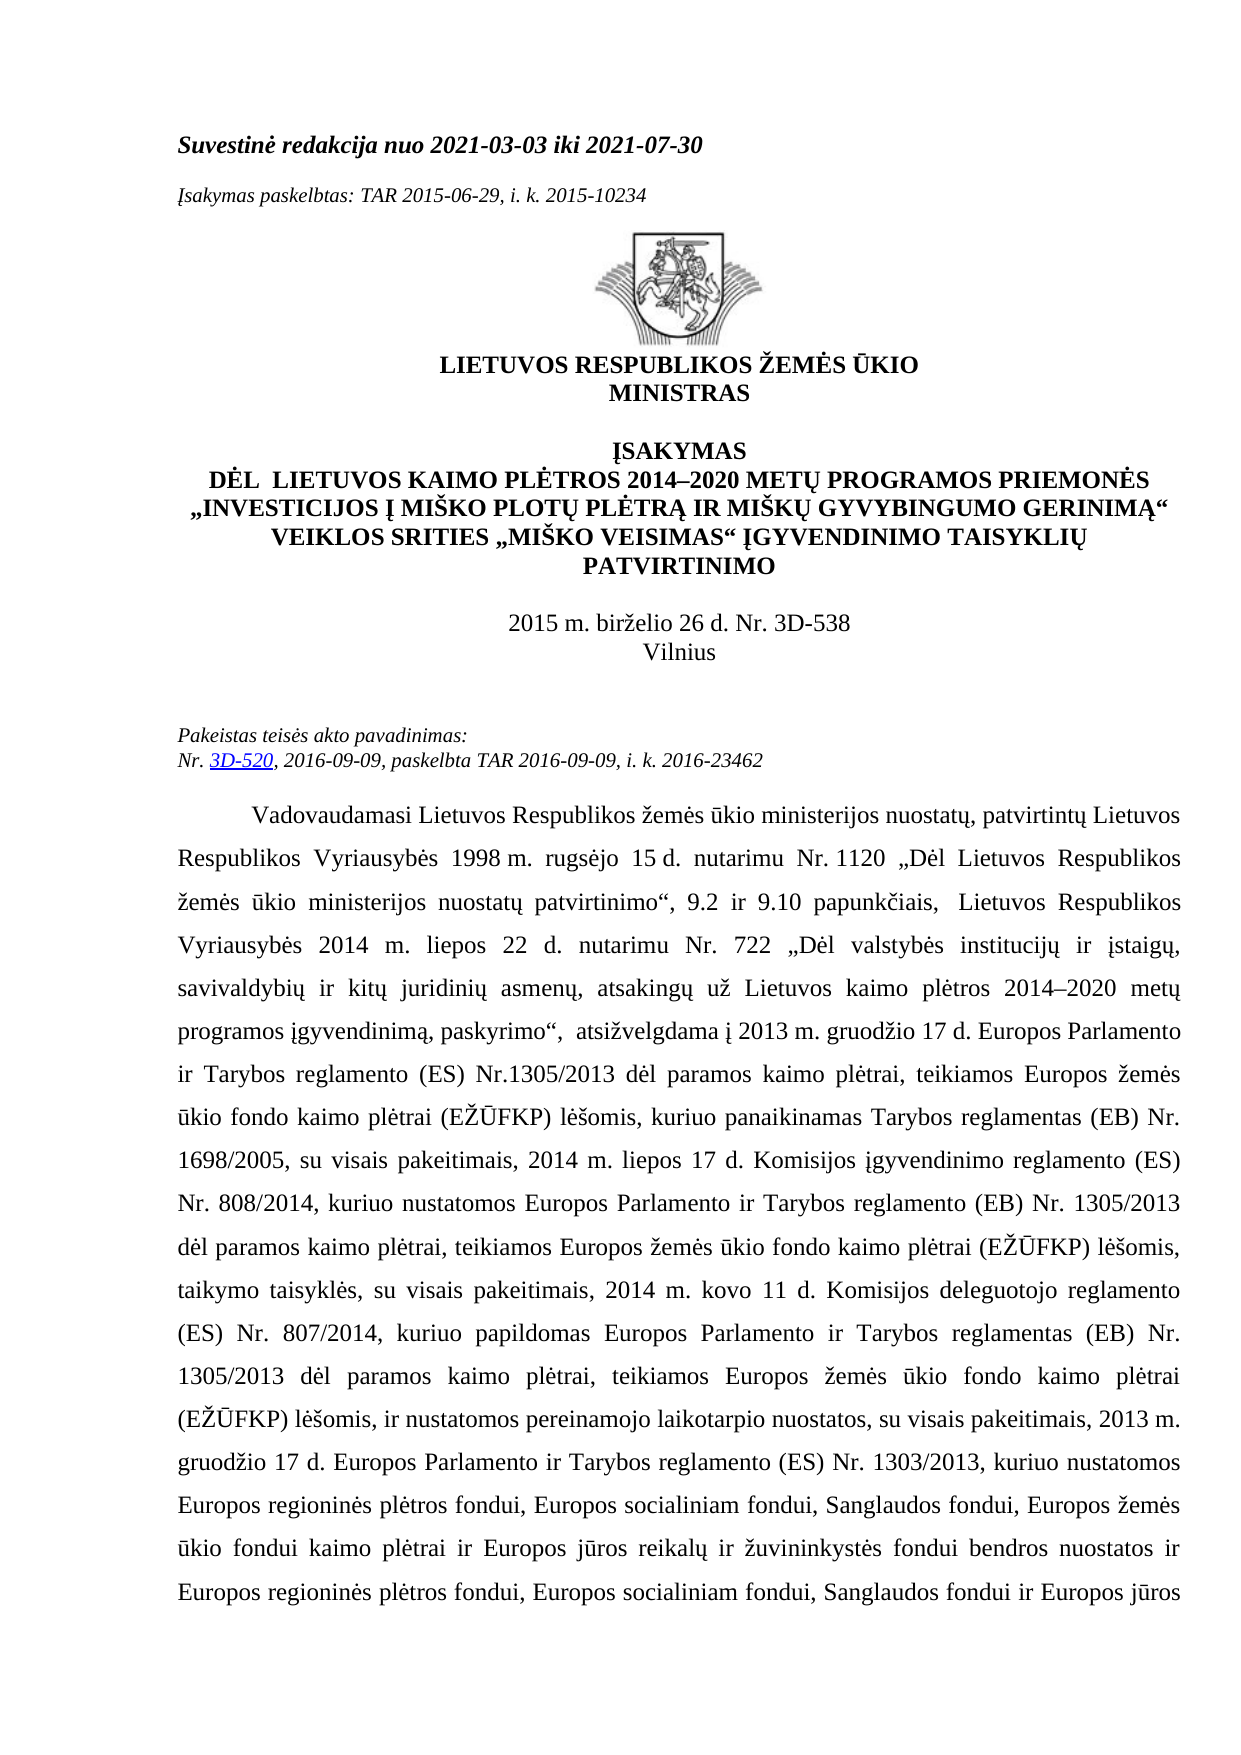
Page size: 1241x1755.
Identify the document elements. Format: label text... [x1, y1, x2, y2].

text MINISTRAS [177, 378, 1181, 407]
text 2015 m. birželio 26 d. Nr. 3D-538 [177, 608, 1181, 637]
text DĖL LIETUVOS KAIMO PLĖTROS 2014–2020 METŲ PROGRAMOS PRIEMONĖS „INVESTICIJOS Į MIŠKO PLOTŲ PLĖTRĄ IR MIŠKŲ GYVYBINGUMO GERINIMĄ“ VEIKLOS SRITIES „MIŠKO VEISIMAS“ ĮGYVENDINIMO TAISYKLIŲ PATVIRTINIMO [177, 465, 1181, 580]
text Įsakymas paskelbtas: TAR 2015-06-29, i. k. 2015-10234 [177, 183, 1181, 207]
text ĮSAKYMAS [177, 436, 1181, 465]
text LIETUVOS RESPUBLIKOS ŽEMĖS ŪKIO [177, 350, 1181, 378]
text Pakeistas teisės akto pavadinimas: [177, 723, 1181, 747]
text Vilnius [177, 637, 1181, 666]
text Suvestinė redakcija nuo 2021-03-03 iki 2021-07-30 [177, 130, 1181, 159]
text Vadovaudamasi Lietuvos Respublikos žemės ūkio ministerijos nuostatų, patvirtintų Lietuvos Respublikos Vyriausybės 1998 m. rugsėjo 15 d. nutarimu Nr. 1120 „Dėl Lietuvos Respublikos žemės ūkio ministerijos nuostatų patvirtinimo“, 9.2 ir 9.10 papunkčiais, Lietuvos Respublikos Vyriausybės 2014 m. liepos 22 d. nutarimu Nr. 722 „Dėl valstybės institucijų ir įstaigų, savivaldybių ir kitų juridinių asmenų, atsakingų už Lietuvos kaimo plėtros 2014–2020 metų programos įgyvendinimą, paskyrimo“, atsižvelgdama į 2013 m. gruodžio 17 d. Europos Parlamento ir Tarybos reglamento (ES) Nr.1305/2013 dėl paramos kaimo plėtrai, teikiamos Europos žemės ūkio fondo kaimo plėtrai (EŽŪFKP) lėšomis, kuriuo panaikinamas Tarybos reglamentas (EB) Nr. 1698/2005, su visais pakeitimais, 2014 m. liepos 17 d. Komisijos įgyvendinimo reglamento (ES) Nr. 808/2014, kuriuo nustatomos Europos Parlamento ir Tarybos reglamento (EB) Nr. 1305/2013 dėl paramos kaimo plėtrai, teikiamos Europos žemės ūkio fondo kaimo plėtrai (EŽŪFKP) lėšomis, taikymo taisyklės, su visais pakeitimais, 2014 m. kovo 11 d. Komisijos deleguotojo reglamento (ES) Nr. 807/2014, kuriuo papildomas Europos Parlamento ir Tarybos reglamentas (EB) Nr. 1305/2013 dėl paramos kaimo plėtrai, teikiamos Europos žemės ūkio fondo kaimo plėtrai (EŽŪFKP) lėšomis, ir nustatomos pereinamojo laikotarpio nuostatos, su visais pakeitimais, 2013 m. gruodžio 17 d. Europos Parlamento ir Tarybos reglamento (ES) Nr. 1303/2013, kuriuo nustatomos Europos regioninės plėtros fondui, Europos socialiniam fondui, Sanglaudos fondui, Europos žemės ūkio fondui kaimo plėtrai ir Europos jūros reikalų ir žuvininkystės fondui bendros nuostatos ir Europos regioninės plėtros fondui, Europos socialiniam fondui, Sanglaudos fondui ir Europos jūros [177, 800, 1181, 1605]
text Nr. 3D-520, 2016-09-09, paskelbta TAR 2016-09-09, i. k. 2016-23462 [177, 747, 1181, 772]
